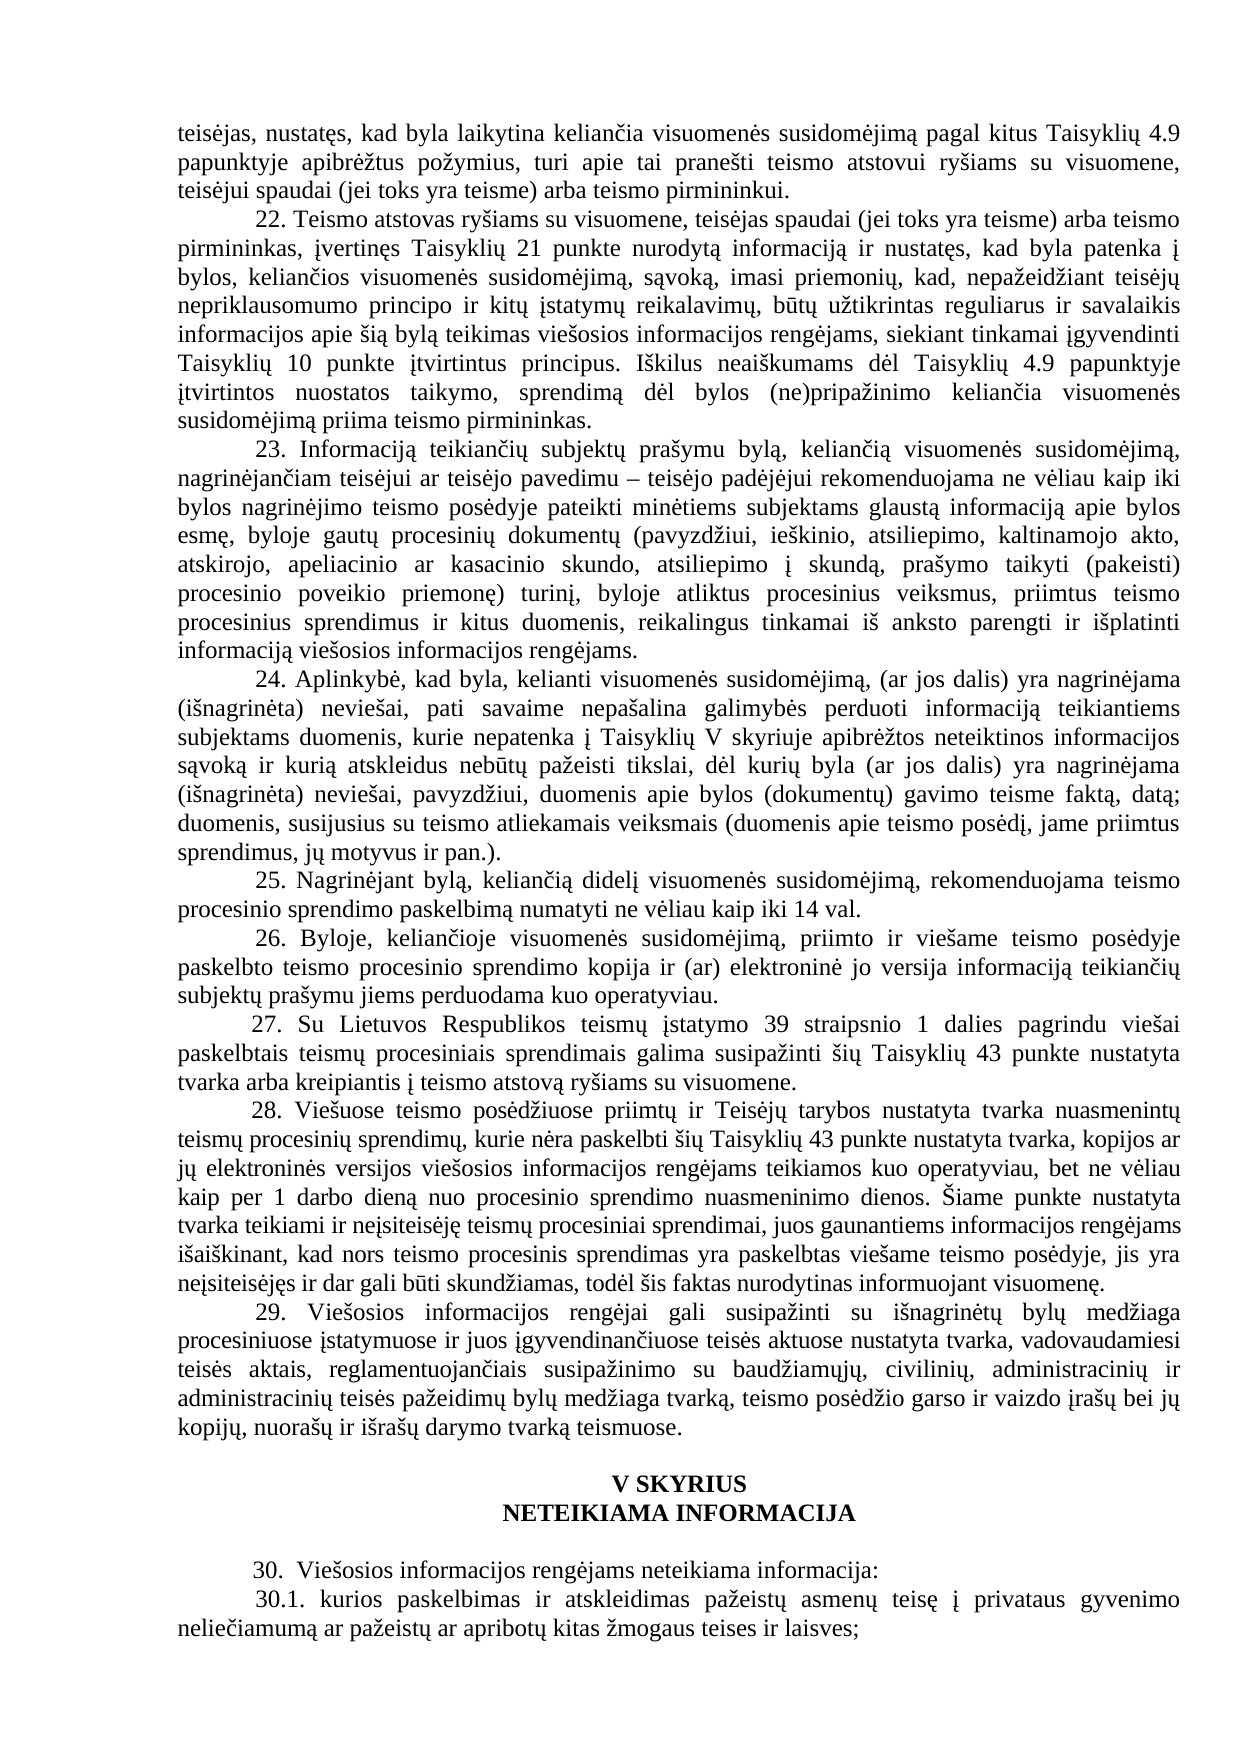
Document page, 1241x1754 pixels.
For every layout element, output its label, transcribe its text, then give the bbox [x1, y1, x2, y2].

text 30.1. kurios paskelbimas ir atskleidimas pažeistų asmenų teisę į privataus gyvenimo neliečiamumą ar pažeistų ar apribotų kitas žmogaus teises ir laisves; [177, 1584, 1181, 1642]
text 22. Teismo atstovas ryšiams su visuomene, teisėjas spaudai (jei toks yra teisme) arba teismo pirmininkas, įvertinęs Taisyklių 21 punkte nurodytą informaciją ir nustatęs, kad byla patenka į bylos, keliančios visuomenės susidomėjimą, sąvoką, imasi priemonių, kad, nepažeidžiant teisėjų nepriklausomumo principo ir kitų įstatymų reikalavimų, būtų užtikrintas reguliarus ir savalaikis informacijos apie šią bylą teikimas viešosios informacijos rengėjams, siekiant tinkamai įgyvendinti Taisyklių 10 punkte įtvirtintus principus. Iškilus neaiškumams dėl Taisyklių 4.9 papunktyje įtvirtintos nuostatos taikymo, sprendimą dėl bylos (ne)pripažinimo keliančia visuomenės susidomėjimą priima teismo pirmininkas. [177, 204, 1181, 434]
text 27. Su Lietuvos Respublikos teismų įstatymo 39 straipsnio 1 dalies pagrindu viešai paskelbtais teismų procesiniais sprendimais galima susipažinti šių Taisyklių 43 punkte nustatyta tvarka arba kreipiantis į teismo atstovą ryšiams su visuomene. [177, 1009, 1181, 1096]
text 28. Viešuose teismo posėdžiuose priimtų ir Teisėjų tarybos nustatyta tvarka nuasmenintų teismų procesinių sprendimų, kurie nėra paskelbti šių Taisyklių 43 punkte nustatyta tvarka, kopijos ar jų elektroninės versijos viešosios informacijos rengėjams teikiamos kuo operatyviau, bet ne vėliau kaip per 1 darbo dieną nuo procesinio sprendimo nuasmeninimo dienos. Šiame punkte nustatyta tvarka teikiami ir neįsiteisėję teismų procesiniai sprendimai, juos gaunantiems informacijos rengėjams išaiškinant, kad nors teismo procesinis sprendimas yra paskelbtas viešame teismo posėdyje, jis yra neįsiteisėjęs ir dar gali būti skundžiamas, todėl šis faktas nurodytinas informuojant visuomenę. [177, 1096, 1181, 1297]
text 26. Byloje, keliančioje visuomenės susidomėjimą, priimto ir viešame teismo posėdyje paskelbto teismo procesinio sprendimo kopija ir (ar) elektroninė jo versija informaciją teikiančių subjektų prašymu jiems perduodama kuo operatyviau. [177, 923, 1181, 1009]
text teisėjas, nustatęs, kad byla laikytina keliančia visuomenės susidomėjimą pagal kitus Taisyklių 4.9 papunktyje apibrėžtus požymius, turi apie tai pranešti teismo atstovui ryšiams su visuomene, teisėjui spaudai (jei toks yra teisme) arba teismo pirmininkui. [177, 118, 1181, 204]
text NETEIKIAMA INFORMACIJA [177, 1498, 1181, 1527]
text V SKYRIUS [177, 1469, 1181, 1498]
text 25. Nagrinėjant bylą, keliančią didelį visuomenės susidomėjimą, rekomenduojama teismo procesinio sprendimo paskelbimą numatyti ne vėliau kaip iki 14 val. [177, 866, 1181, 923]
text 23. Informaciją teikiančių subjektų prašymu bylą, keliančią visuomenės susidomėjimą, nagrinėjančiam teisėjui ar teisėjo pavedimu – teisėjo padėjėjui rekomenduojama ne vėliau kaip iki bylos nagrinėjimo teismo posėdyje pateikti minėtiems subjektams glaustą informaciją apie bylos esmę, byloje gautų procesinių dokumentų (pavyzdžiui, ieškinio, atsiliepimo, kaltinamojo akto, atskirojo, apeliacinio ar kasacinio skundo, atsiliepimo į skundą, prašymo taikyti (pakeisti) procesinio poveikio priemonę) turinį, byloje atliktus procesinius veiksmus, priimtus teismo procesinius sprendimus ir kitus duomenis, reikalingus tinkamai iš anksto parengti ir išplatinti informaciją viešosios informacijos rengėjams. [177, 434, 1181, 664]
text 29. Viešosios informacijos rengėjai gali susipažinti su išnagrinėtų bylų medžiaga procesiniuose įstatymuose ir juos įgyvendinančiuose teisės aktuose nustatyta tvarka, vadovaudamiesi teisės aktais, reglamentuojančiais susipažinimo su baudžiamųjų, civilinių, administracinių ir administracinių teisės pažeidimų bylų medžiaga tvarką, teismo posėdžio garso ir vaizdo įrašų bei jų kopijų, nuorašų ir išrašų darymo tvarką teismuose. [177, 1297, 1181, 1441]
text 30. Viešosios informacijos rengėjams neteikiama informacija: [177, 1556, 1181, 1584]
text 24. Aplinkybė, kad byla, kelianti visuomenės susidomėjimą, (ar jos dalis) yra nagrinėjama (išnagrinėta) neviešai, pati savaime nepašalina galimybės perduoti informaciją teikiantiems subjektams duomenis, kurie nepatenka į Taisyklių V skyriuje apibrėžtos neteiktinos informacijos sąvoką ir kurią atskleidus nebūtų pažeisti tikslai, dėl kurių byla (ar jos dalis) yra nagrinėjama (išnagrinėta) neviešai, pavyzdžiui, duomenis apie bylos (dokumentų) gavimo teisme faktą, datą; duomenis, susijusius su teismo atliekamais veiksmais (duomenis apie teismo posėdį, jame priimtus sprendimus, jų motyvus ir pan.). [177, 664, 1181, 866]
